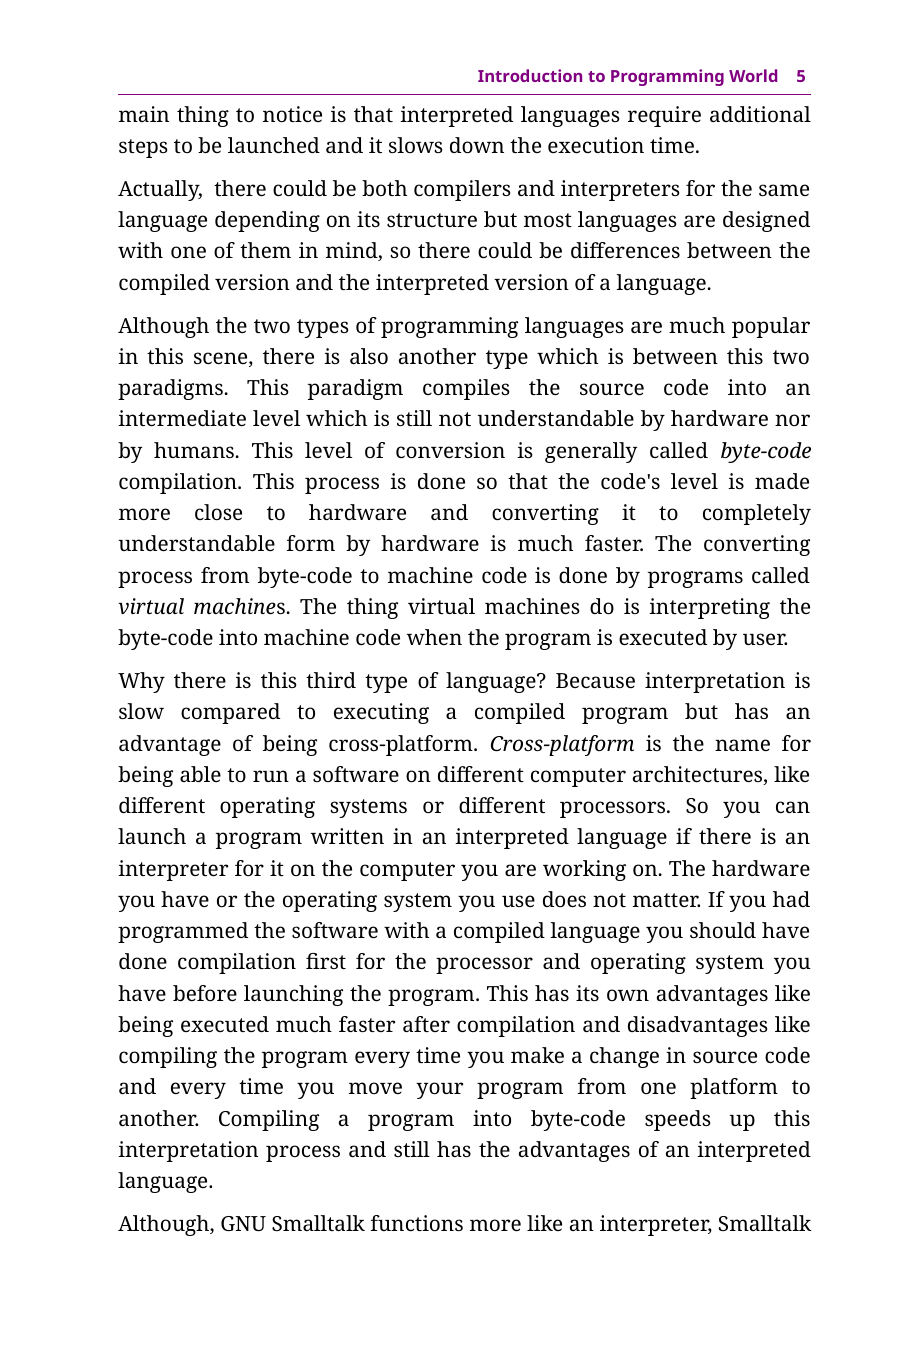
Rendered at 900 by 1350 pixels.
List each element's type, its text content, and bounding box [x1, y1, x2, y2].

text The figure above demonstrates the difference between launching a compiled program and an interpreted program. A user can reach directly to the compiled program which is kept as machine code in computer memory while she can reach only the source code of an interpreted language. The system then recognizes the file format and sends it to the interpreter to interpret it into machine code. Sometimes, the system may not be able to recognize the file format and we might need to send the file to the interpreter manually. The main thing to notice is that interpreted languages require additional steps to be launched and it slows down the execution time. [118, 100, 811, 159]
text Although the two types of programming languages are much popular in this scene, there is also another type which is between this two paradigms. This paradigm compiles the source code into an intermediate level which is still not understandable by hardware nor by humans. This level of conversion is generally called byte-code compilation. This process is done so that the code's level is made more close to hardware and converting it to completely understandable form by hardware is much faster. The converting process from byte-code to machine code is done by programs called virtual machines. The thing virtual machines do is interpreting the byte-code into machine code when the program is executed by user. [118, 311, 811, 652]
text Why there is this third type of language? Because interpretation is slow compared to executing a compiled program but has an advantage of being cross-platform. Cross-platform is the name for being able to run a software on different computer architectures, like different operating systems or different processors. So you can launch a program written in an interpreted language if there is an interpreter for it on the computer you are working on. The hardware you have or the operating system you use does not matter. If you had programmed the software with a compiled language you should have done compilation first for the processor and operating system you have before launching the program. This has its own advantages like being executed much faster after compilation and disadvantages like compiling the program every time you make a change in source code and every time you move your program from one platform to another. Compiling a program into byte-code speeds up this interpretation process and still has the advantages of an interpreted language. [118, 666, 811, 1195]
text Actually, there could be both compilers and interpreters for the same language depending on its structure but most languages are designed with one of them in mind, so there could be differences between the compiled version and the interpreted version of a language. [118, 174, 811, 296]
text Although, GNU Smalltalk functions more like an interpreter, Smalltalk [118, 1209, 811, 1238]
